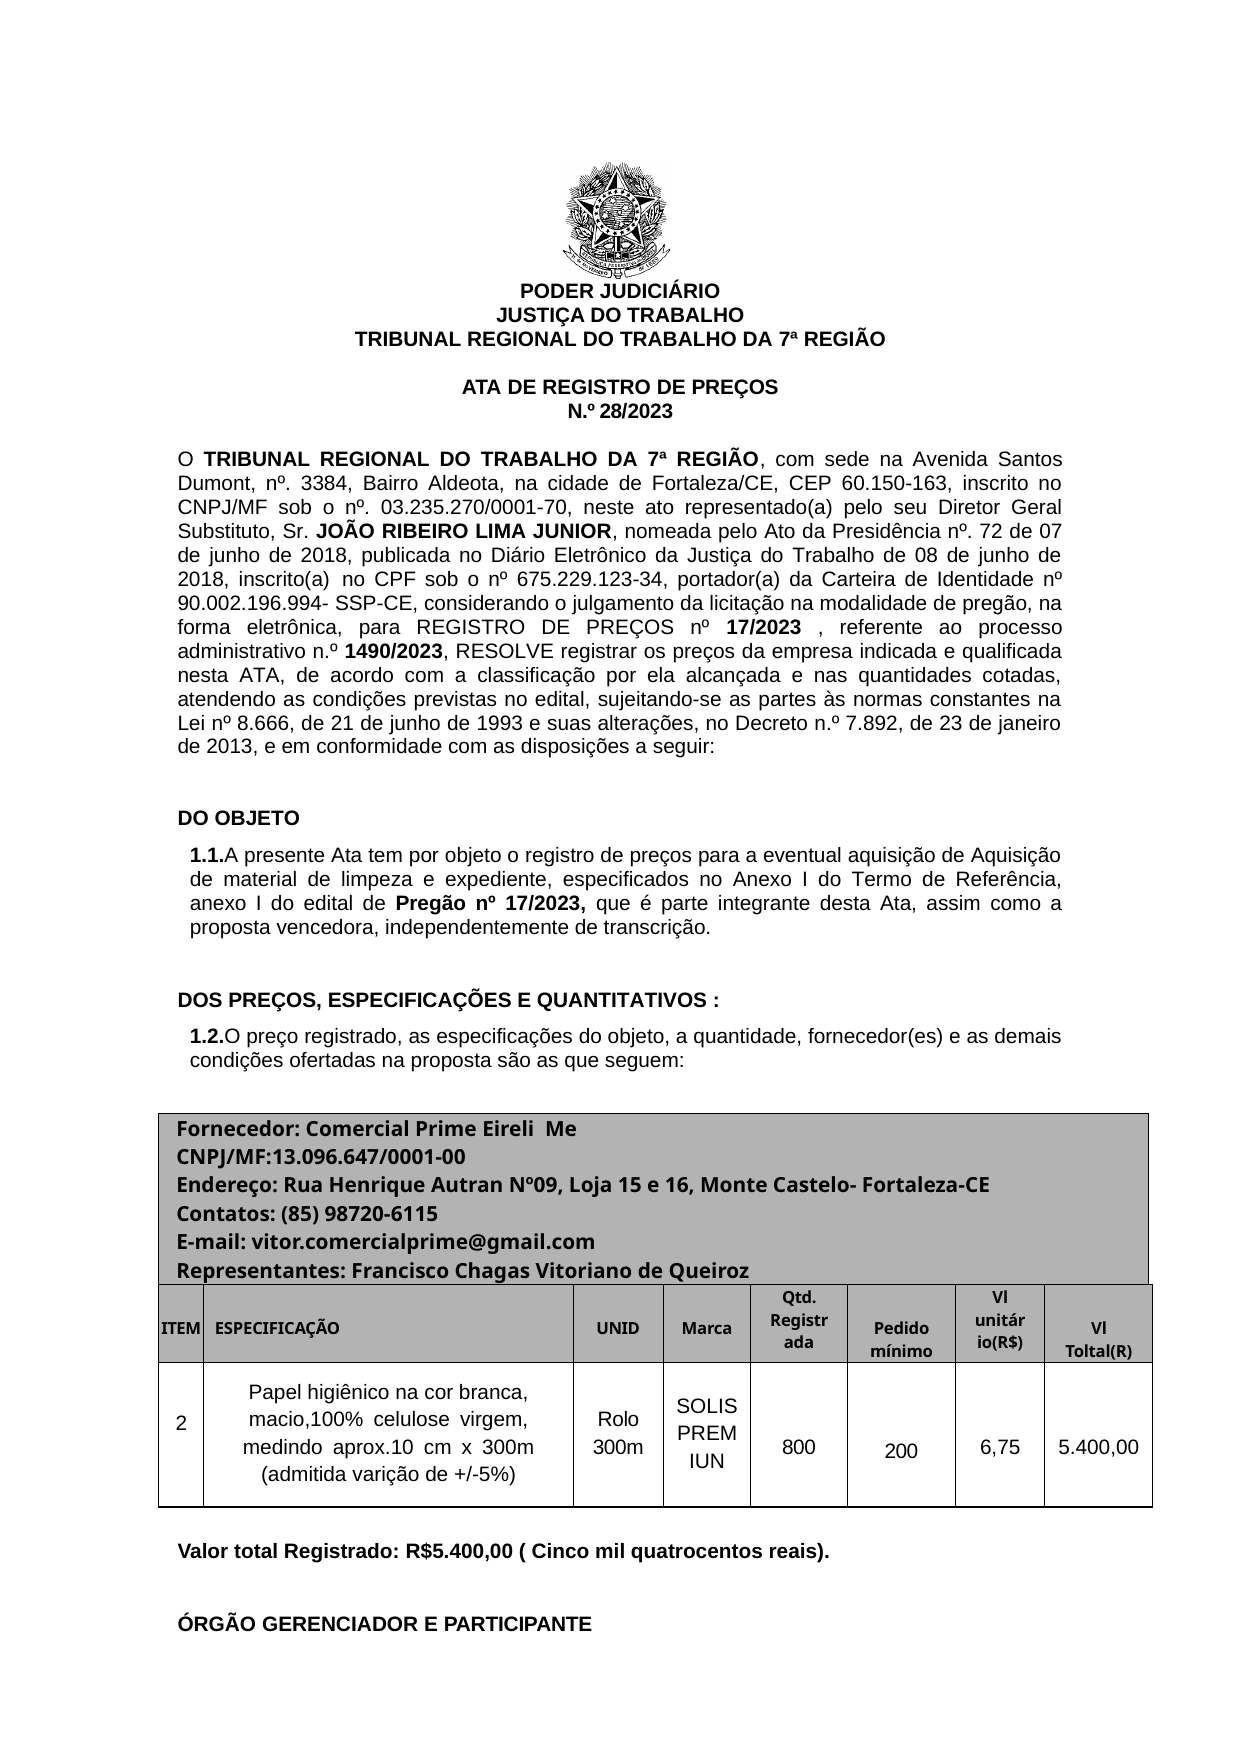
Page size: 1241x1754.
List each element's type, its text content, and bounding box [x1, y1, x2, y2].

table_cell Papel higiênico na cor branca, macio,100% celulose virgem, medindo aprox.10 cm x 300m (admitida varição de +/-5%) [204, 1363, 573, 1506]
table_header Fornecedor: Comercial Prime Eireli Me CNPJ/MF:13.096.647/0001-00 Endereço: Rua Henrique Autran Nº09, Loja 15 e 16, Monte Castelo- Fortaleza-CE Contatos: (85) 98720-6115 E-mail: vitor.comercialprime@gmail.com Representantes: Francisco Chagas Vitoriano de Queiroz [159, 1114, 1148, 1284]
text PODER JUDICIÁRIO [177, 147, 1063, 303]
text JUSTIÇA DO TRABALHO [177, 303, 1063, 327]
text TRIBUNAL REGIONAL DO TRABALHO DA 7ª REGIÃO [177, 327, 1063, 351]
text O TRIBUNAL REGIONAL DO TRABALHO DA 7ª REGIÃO, com sede na Avenida Santos Dumont, nº. 3384, Bairro Aldeota, na cidade de Fortaleza/CE, CEP 60.150-163, inscrito no CNPJ/MF sob o nº. 03.235.270/0001-70, neste ato representado(a) pelo seu Diretor Geral Substituto, Sr. JOÃO RIBEIRO LIMA JUNIOR, nomeada pelo Ato da Presidência nº. 72 de 07 de junho de 2018, publicada no Diário Eletrônico da Justiça do Trabalho de 08 de junho de 2018, inscrito(a) no CPF sob o nº 675.229.123-34, portador(a) da Carteira de Identidade nº 90.002.196.994- SSP-CE, considerando o julgamento da licitação na modalidade de pregão, na forma eletrônica, para REGISTRO DE PREÇOS nº 17/2023 , referente ao processo administrativo n.º 1490/2023, RESOLVE registrar os preços da empresa indicada e qualificada nesta ATA, de acordo com a classificação por ela alcançada e nas quantidades cotadas, atendendo as condições previstas no edital, sujeitando-se as partes às normas constantes na Lei nº 8.666, de 21 de junho de 1993 e suas alterações, no Decreto n.º 7.892, de 23 de janeiro de 2013, e em conformidade com as disposições a seguir: [177, 447, 1063, 758]
subtitle ÓRGÃO GERENCIADOR E PARTICIPANTE [177, 1612, 1063, 1636]
table_cell SOLIS PREMIUN [664, 1363, 750, 1506]
list O preço registrado, as especificações do objeto, a quantidade, fornecedor(es) e as demais condições ofertadas na proposta são as que seguem: [189, 1024, 1063, 1072]
text N.º 28/2023 [177, 399, 1063, 423]
subtitle DO OBJETO [177, 806, 1063, 830]
table_cell Pedido mínimo [848, 1285, 955, 1362]
table_cell Rolo 300m [574, 1363, 663, 1506]
table_cell Qtd. Registrada [751, 1285, 847, 1362]
subtitle ATA DE REGISTRO DE PREÇOS [177, 375, 1063, 399]
table_cell ITEM [159, 1285, 203, 1362]
table_header [1149, 1113, 1153, 1284]
table_cell 800 [751, 1363, 847, 1506]
table_cell ESPECIFICAÇÃO [204, 1285, 573, 1362]
subtitle DOS PREÇOS, ESPECIFICAÇÕES E QUANTITATIVOS : [177, 987, 1063, 1011]
table_cell Vl Toltal(R) [1045, 1285, 1152, 1362]
table_cell 5.400,00 [1045, 1363, 1152, 1506]
table_cell Marca [664, 1285, 750, 1362]
list A presente Ata tem por objeto o registro de preços para a eventual aquisição de Aquisição de material de limpeza e expediente, especificados no Anexo I do Termo de Referência, anexo I do edital de Pregão nº 17/2023, que é parte integrante desta Ata, assim como a proposta vencedora, independentemente de transcrição. [189, 843, 1063, 938]
text Valor total Registrado: R$5.400,00 ( Cinco mil quatrocentos reais). [177, 1539, 1063, 1563]
table_cell 200 [848, 1363, 955, 1506]
table_cell Vl unitário(R$) [956, 1285, 1044, 1362]
table_cell UNID [574, 1285, 663, 1362]
table_cell 6,75 [956, 1363, 1044, 1506]
table_cell 2 [159, 1363, 203, 1506]
